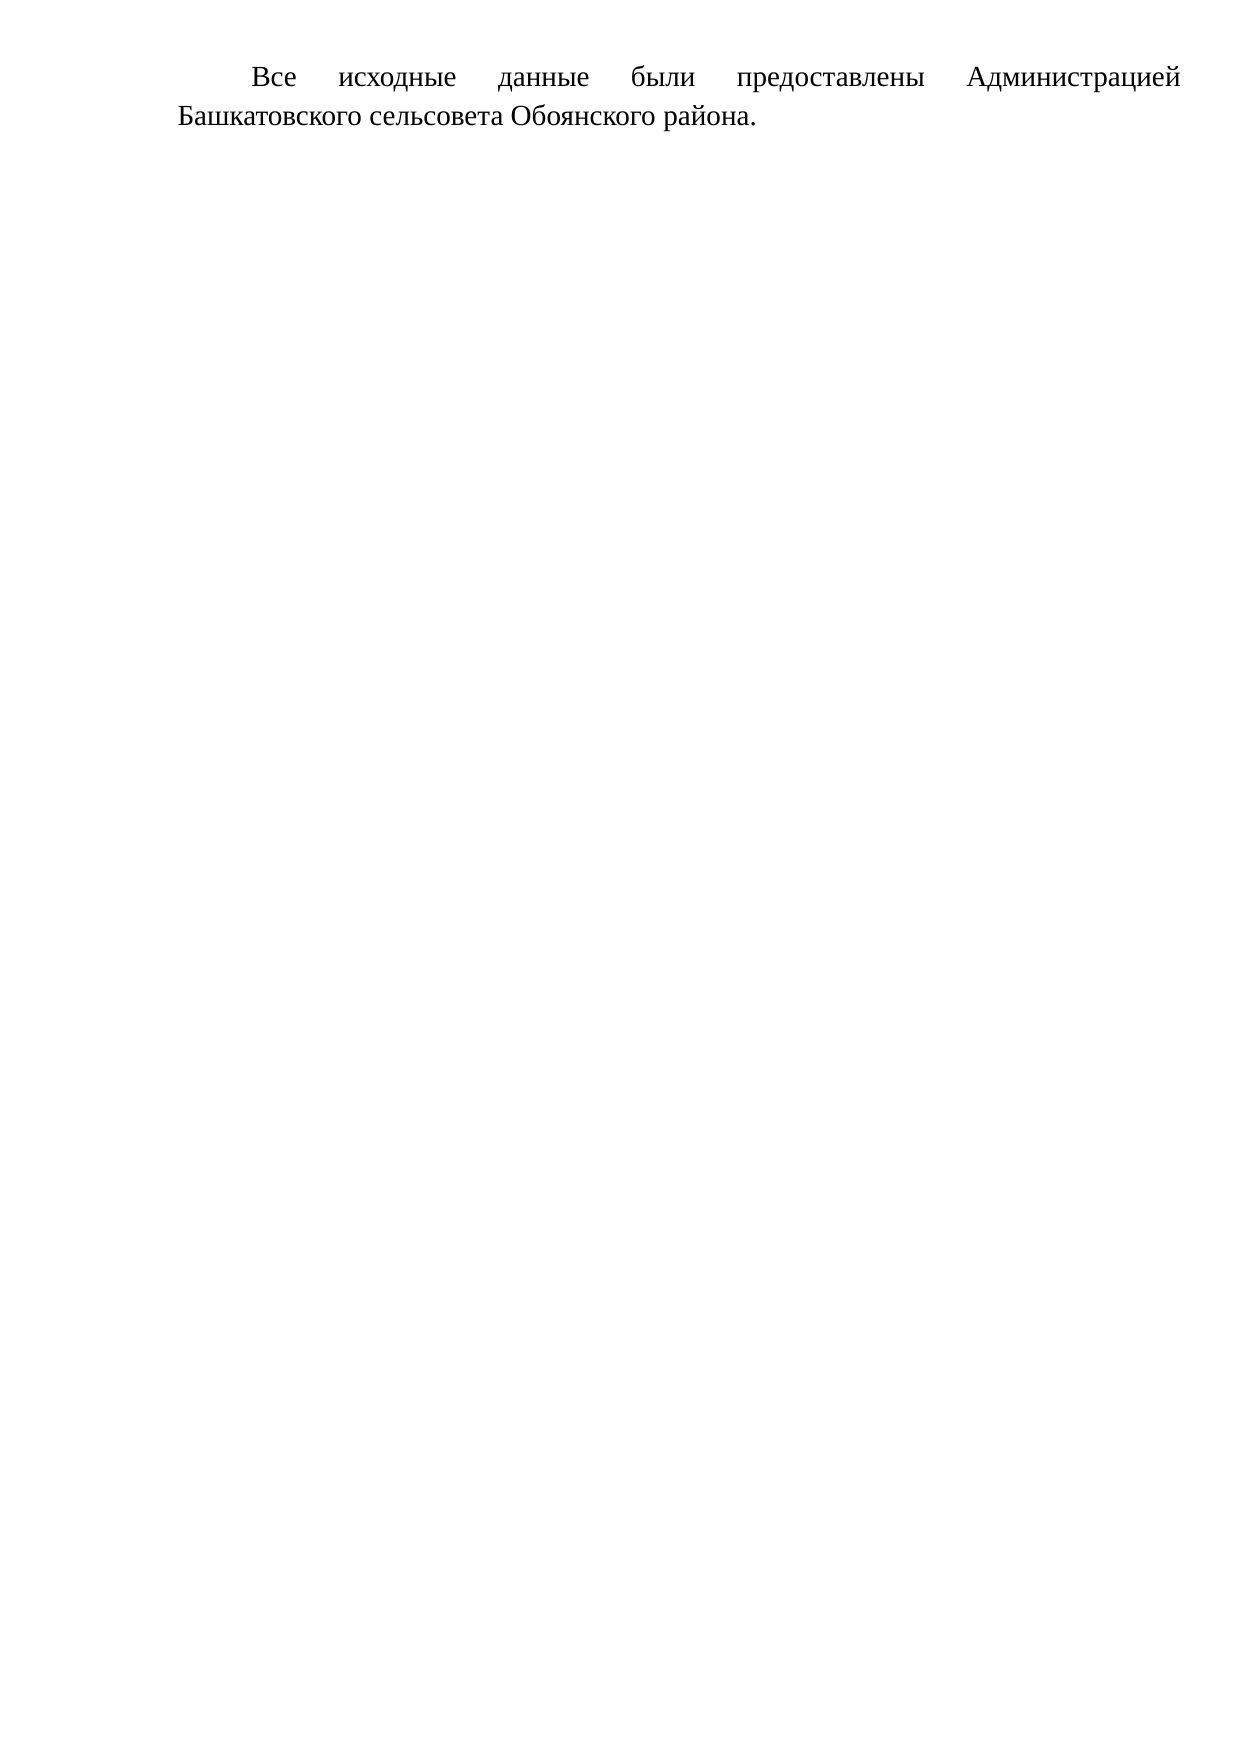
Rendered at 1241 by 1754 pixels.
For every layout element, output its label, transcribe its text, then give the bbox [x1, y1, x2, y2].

text Все исходные данные были предоставлены Администрацией Башкатовского сельсовета Обоянского района. [177, 59, 1181, 131]
